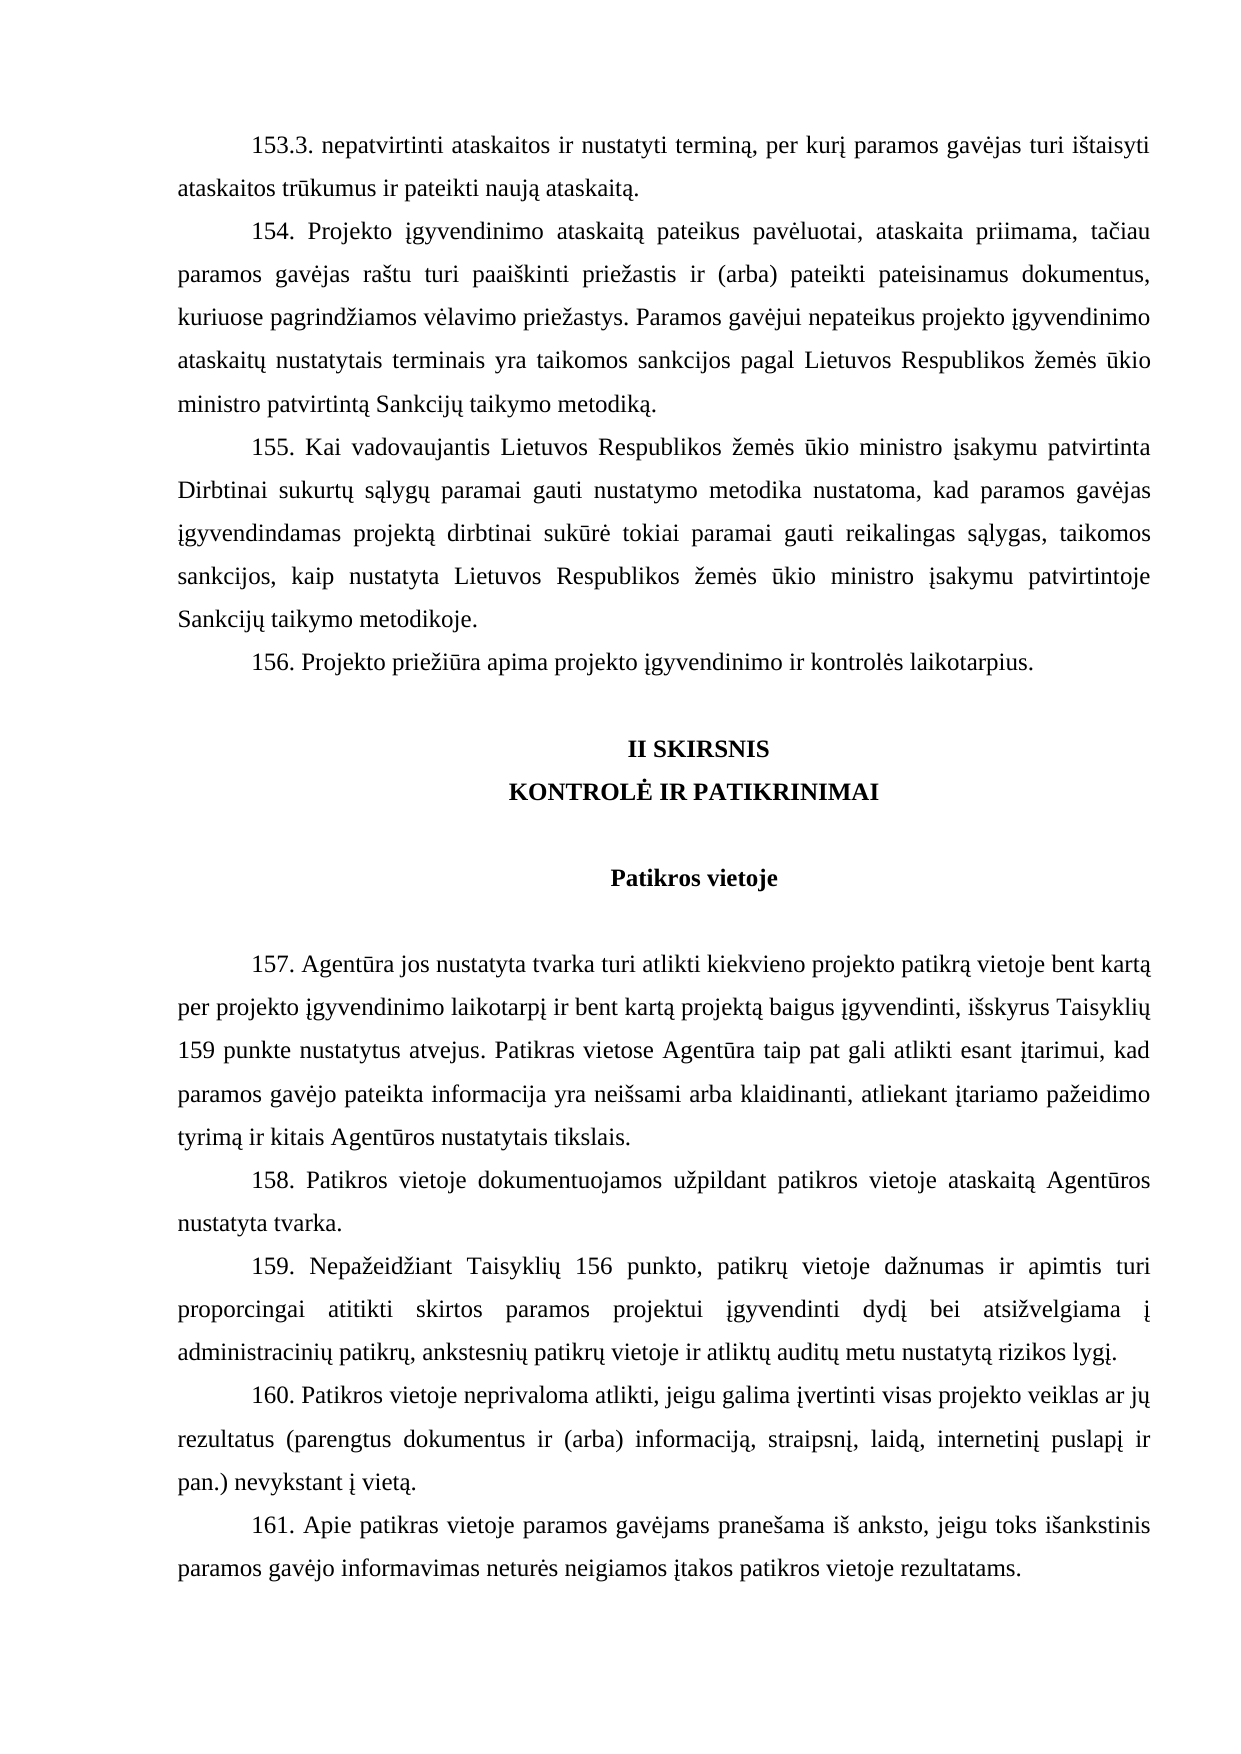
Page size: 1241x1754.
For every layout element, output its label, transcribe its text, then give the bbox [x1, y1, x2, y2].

text 155. Kai vadovaujantis Lietuvos Respublikos žemės ūkio ministro įsakymu patvirtinta Dirbtinai sukurtų sąlygų paramai gauti nustatymo metodika nustatoma, kad paramos gavėjas įgyvendindamas projektą dirbtinai sukūrė tokiai paramai gauti reikalingas sąlygas, taikomos sankcijos, kaip nustatyta Lietuvos Respublikos žemės ūkio ministro įsakymu patvirtintoje Sankcijų taikymo metodikoje. [177, 432, 1152, 633]
text 161. Apie patikras vietoje paramos gavėjams pranešama iš anksto, jeigu toks išankstinis paramos gavėjo informavimas neturės neigiamos įtakos patikros vietoje rezultatams. [177, 1510, 1152, 1582]
text KONTROLĖ IR PATIKRINIMAI [177, 777, 1152, 806]
text 156. Projekto priežiūra apima projekto įgyvendinimo ir kontrolės laikotarpius. [177, 647, 1152, 676]
text 154. Projekto įgyvendinimo ataskaitą pateikus pavėluotai, ataskaita priimama, tačiau paramos gavėjas raštu turi paaiškinti priežastis ir (arba) pateikti pateisinamus dokumentus, kuriuose pagrindžiamos vėlavimo priežastys. Paramos gavėjui nepateikus projekto įgyvendinimo ataskaitų nustatytais terminais yra taikomos sankcijos pagal Lietuvos Respublikos žemės ūkio ministro patvirtintą Sankcijų taikymo metodiką. [177, 216, 1152, 417]
text Patikros vietoje [177, 863, 1152, 892]
text 157. Agentūra jos nustatyta tvarka turi atlikti kiekvieno projekto patikrą vietoje bent kartą per projekto įgyvendinimo laikotarpį ir bent kartą projektą baigus įgyvendinti, išskyrus Taisyklių 159 punkte nustatytus atvejus. Patikras vietose Agentūra taip pat gali atlikti esant įtarimui, kad paramos gavėjo pateikta informacija yra neišsami arba klaidinanti, atliekant įtariamo pažeidimo tyrimą ir kitais Agentūros nustatytais tikslais. [177, 949, 1152, 1151]
text 160. Patikros vietoje neprivaloma atlikti, jeigu galima įvertinti visas projekto veiklas ar jų rezultatus (parengtus dokumentus ir (arba) informaciją, straipsnį, laidą, internetinį puslapį ir pan.) nevykstant į vietą. [177, 1381, 1152, 1496]
text 153.3. nepatvirtinti ataskaitos ir nustatyti terminą, per kurį paramos gavėjas turi ištaisyti ataskaitos trūkumus ir pateikti naują ataskaitą. [177, 130, 1152, 202]
text 158. Patikros vietoje dokumentuojamos užpildant patikros vietoje ataskaitą Agentūros nustatyta tvarka. [177, 1165, 1152, 1237]
text 159. Nepažeidžiant Taisyklių 156 punkto, patikrų vietoje dažnumas ir apimtis turi proporcingai atitikti skirtos paramos projektui įgyvendinti dydį bei atsižvelgiama į administracinių patikrų, ankstesnių patikrų vietoje ir atliktų auditų metu nustatytą rizikos lygį. [177, 1251, 1152, 1366]
text II SKIRSNIS [177, 734, 1152, 762]
